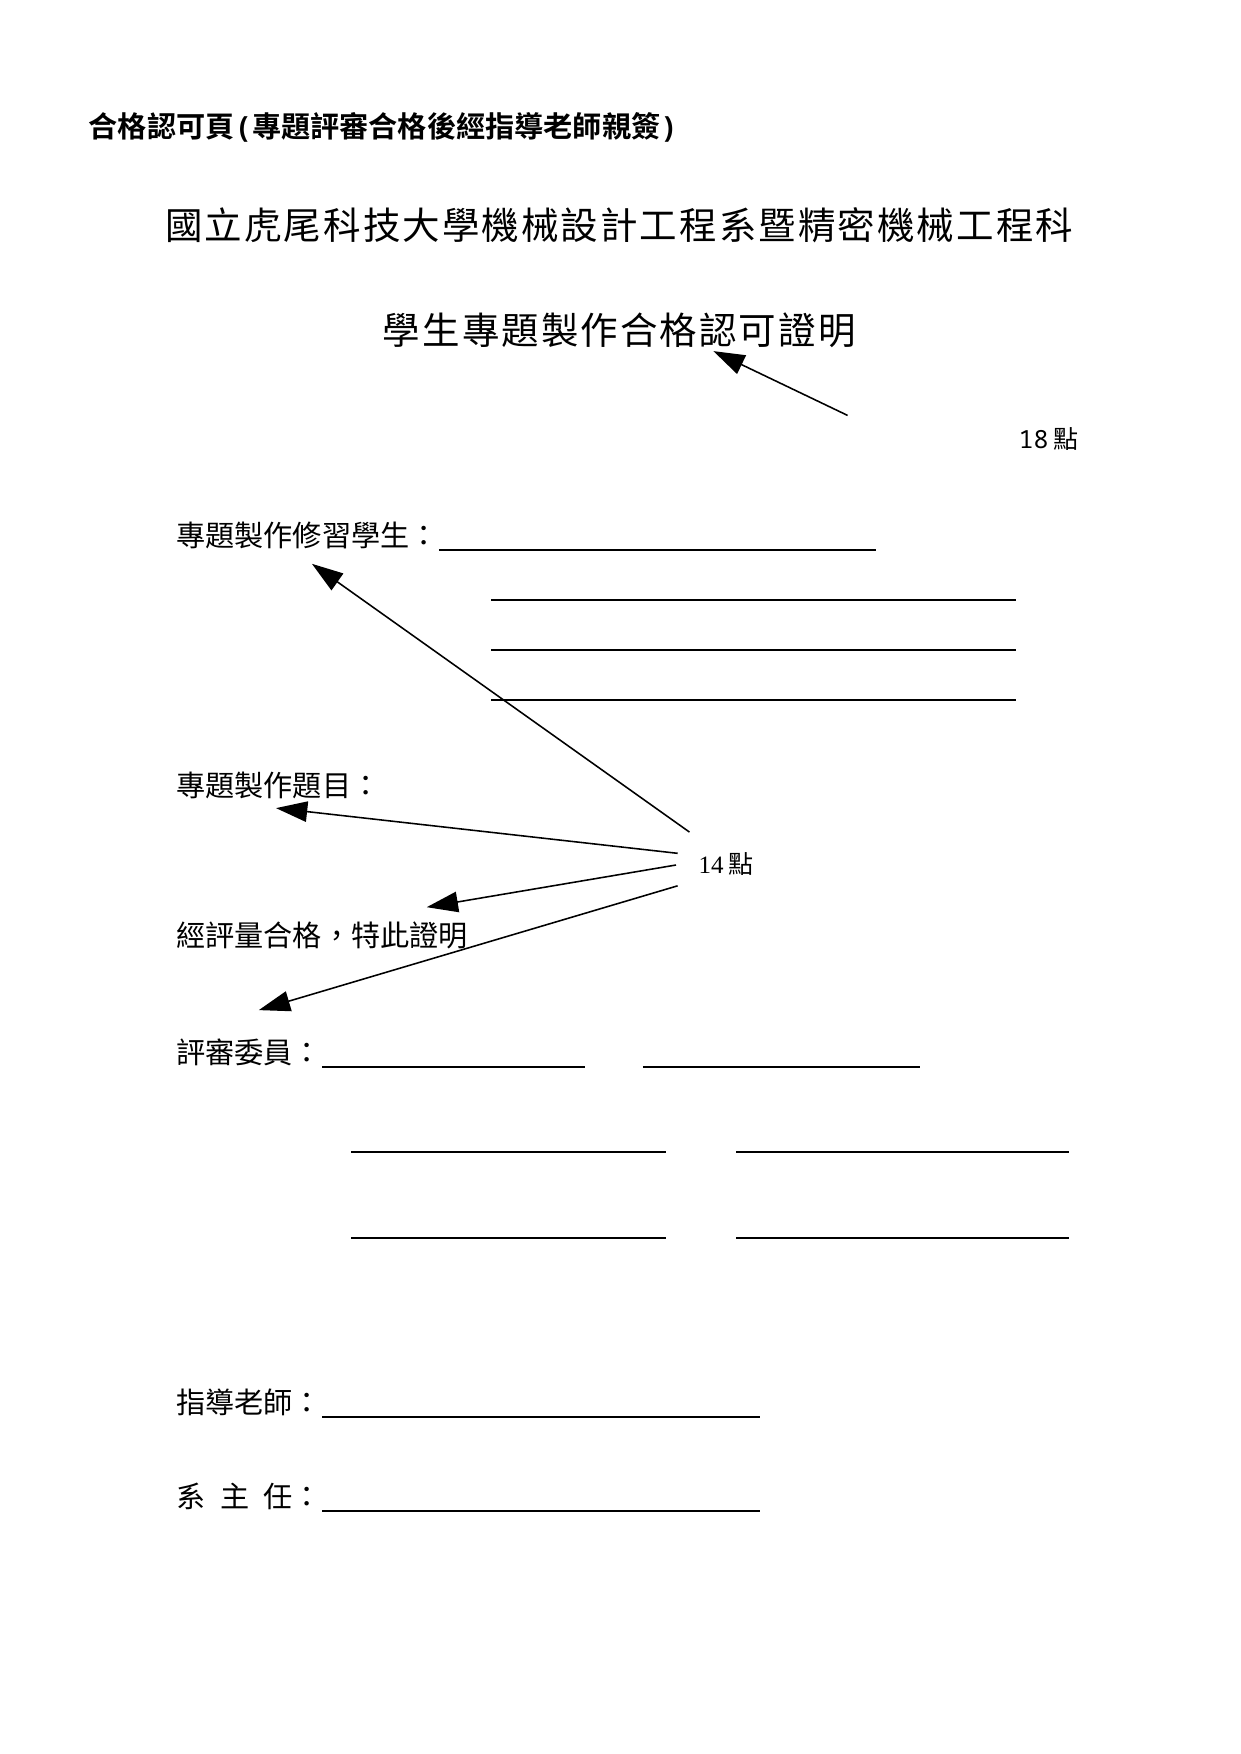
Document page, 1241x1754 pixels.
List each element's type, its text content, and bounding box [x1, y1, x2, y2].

text 專題製作題目： [88, 755, 648, 805]
text 18點 [88, 405, 1152, 455]
text 指導老師： 系 主 任： [88, 1359, 1152, 1516]
text 14點 [698, 844, 813, 880]
text 評審委員： [88, 1005, 1152, 1072]
text 合格認可頁(專題評審合格後經指導老師親簽) [88, 96, 1152, 196]
text [584, 755, 1152, 805]
text 國立虎尾科技大學機械設計工程系暨精密機械工程科 [88, 196, 1152, 301]
text 學生專題製作合格認可證明 [88, 301, 1152, 405]
text 經評量合格，特此證明 [88, 905, 606, 955]
text 專題製作修習學生： [88, 505, 1152, 555]
text 經評量合格，特此證明 [451, 905, 1152, 955]
